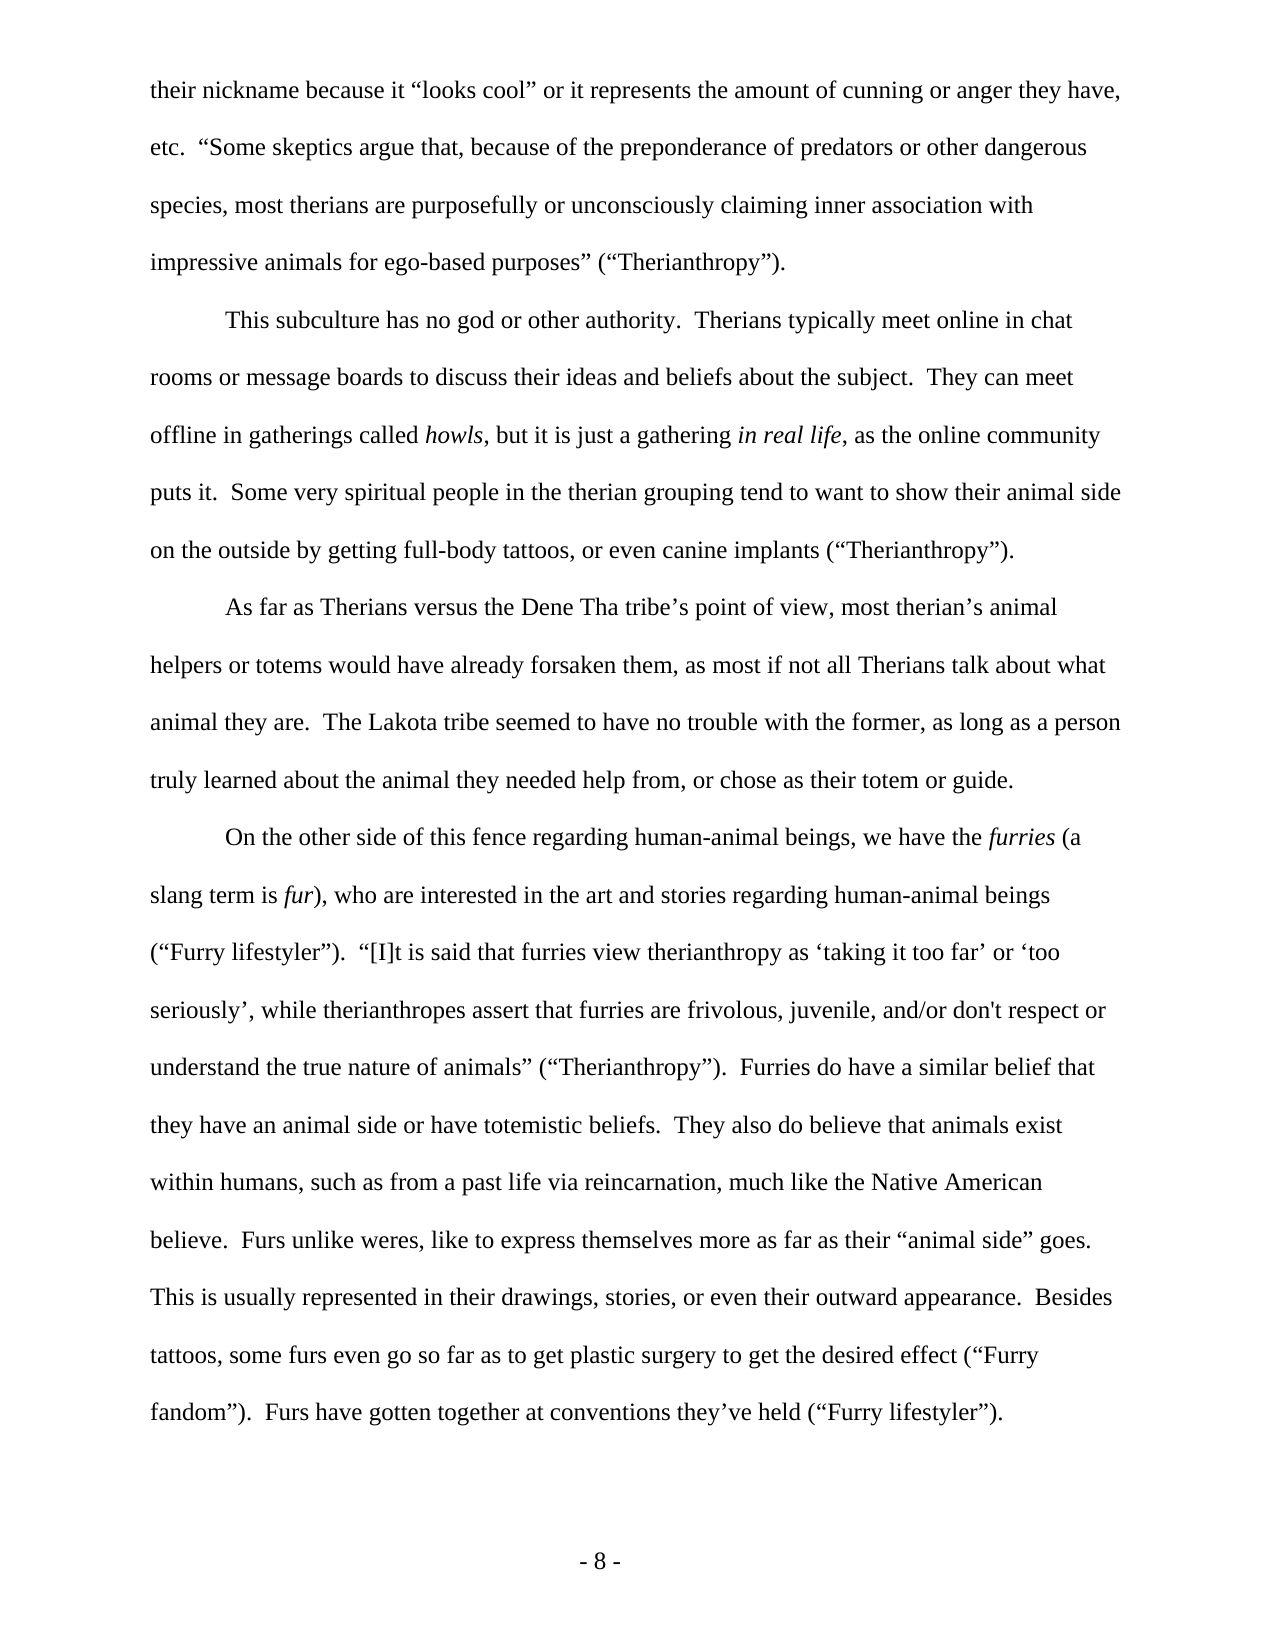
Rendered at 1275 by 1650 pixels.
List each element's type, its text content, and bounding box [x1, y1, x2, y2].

text This subculture has no god or other authority. Therians typically meet online in chat rooms or message boards to discuss their ideas and beliefs about the subject. They can meet offline in gatherings called howls, but it is just a gathering in real life, as the online community puts it. Some very spiritual people in the therian grouping tend to want to show their animal side on the outside by getting full-body tattoos, or even canine implants (“Therianthropy”). [150, 305, 1125, 564]
text their nickname because it “looks cool” or it represents the amount of cunning or anger they have, etc. “Some skeptics argue that, because of the preponderance of predators or other dangerous species, most therians are purposefully or unconsciously claiming inner association with impressive animals for ego-based purposes” (“Therianthropy”). [150, 75, 1125, 276]
text As far as Therians versus the Dene Tha tribe’s point of view, most therian’s animal helpers or totems would have already forsaken them, as most if not all Therians talk about what animal they are. The Lakota tribe seemed to have no trouble with the former, as long as a person truly learned about the animal they needed help from, or chose as their totem or guide. [150, 592, 1125, 794]
text On the other side of this fence regarding human-animal beings, we have the furries (a slang term is fur), who are interested in the art and stories regarding human-animal beings (“Furry lifestyler”). “[I]t is said that furries view therianthropy as ‘taking it too far’ or ‘too seriously’, while therianthropes assert that furries are frivolous, juvenile, and/or don't respect or understand the true nature of animals” (“Therianthropy”). Furries do have a similar belief that they have an animal side or have totemistic beliefs. They also do believe that animals exist within humans, such as from a past life via reincarnation, much like the Native American believe. Furs unlike weres, like to express themselves more as far as their “animal side” goes. This is usually represented in their drawings, stories, or even their outward appearance. Besides tattoos, some furs even go so far as to get plastic surgery to get the desired effect (“Furry fandom”). Furs have gotten together at conventions they’ve held (“Furry lifestyler”). [150, 822, 1125, 1426]
